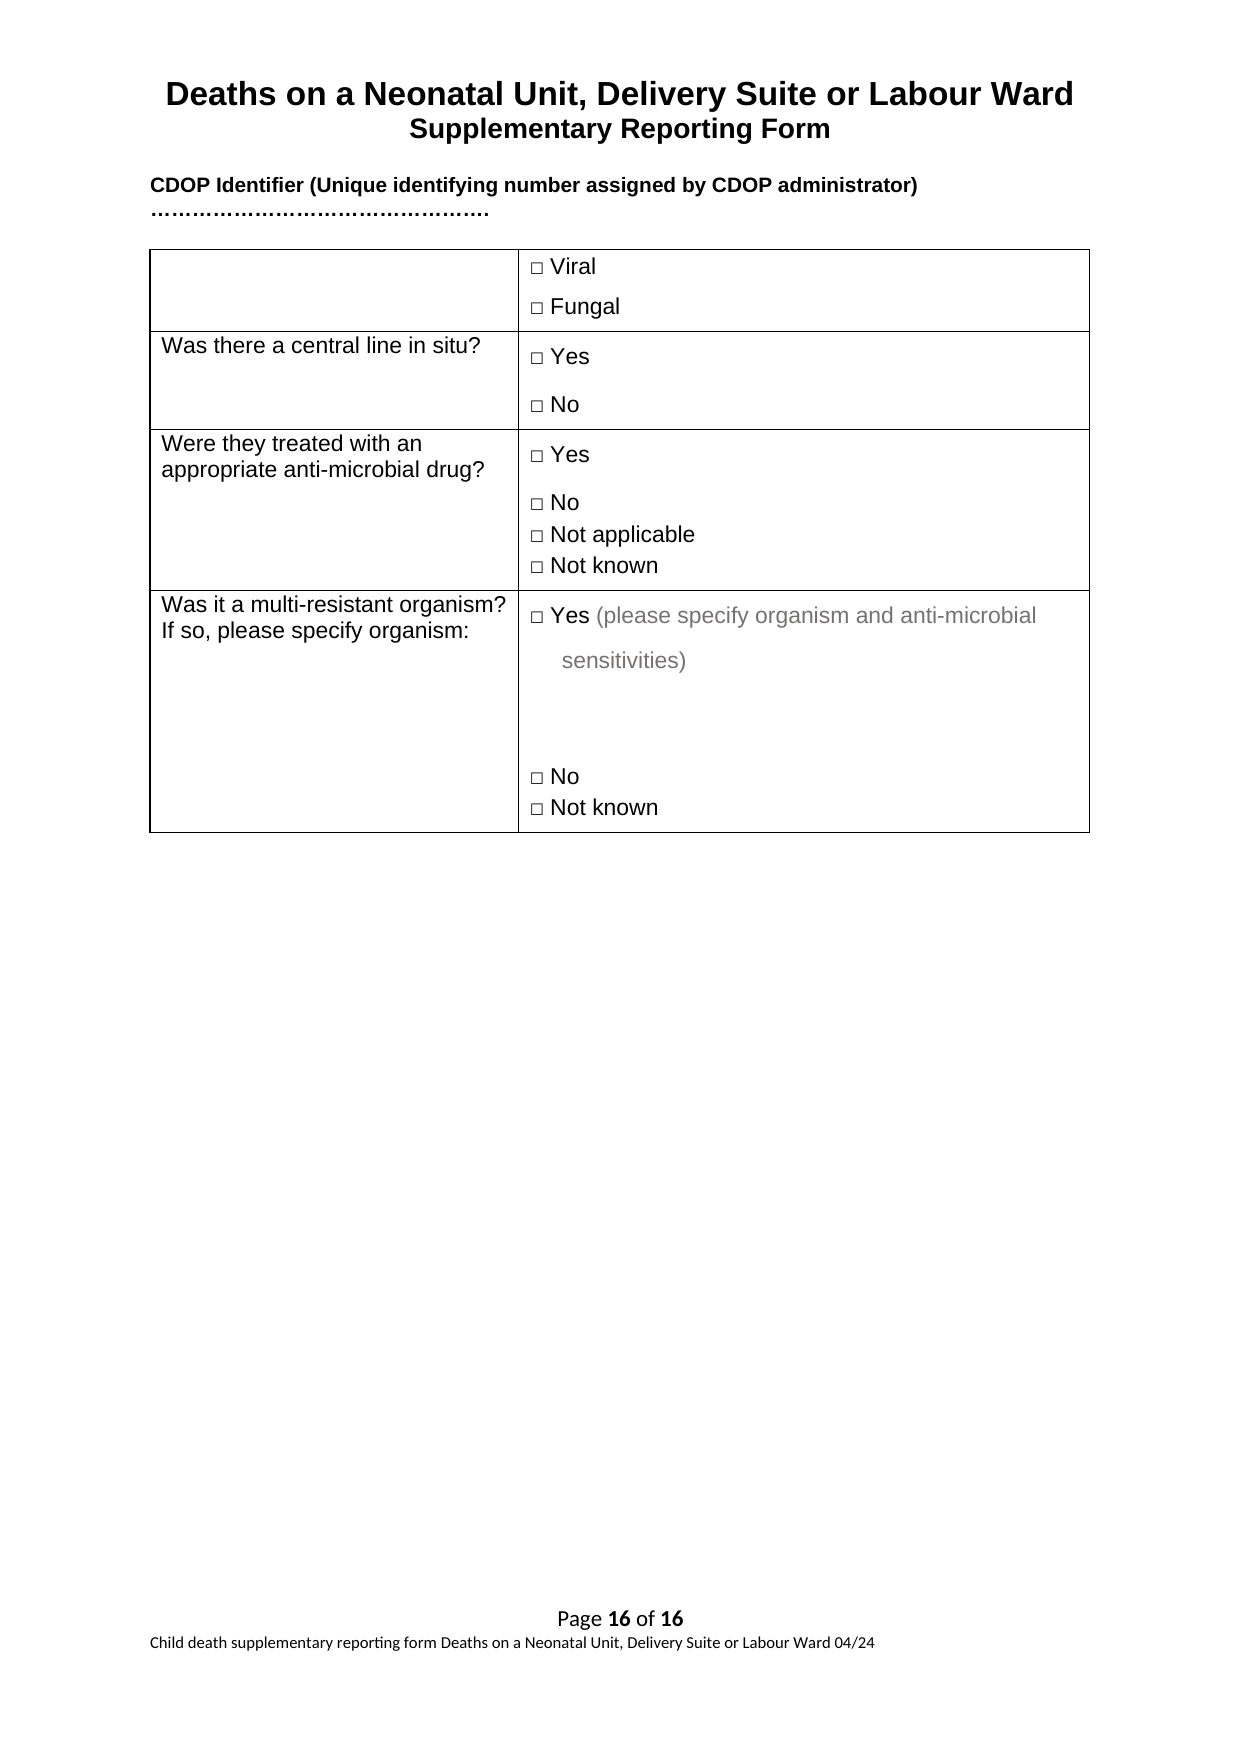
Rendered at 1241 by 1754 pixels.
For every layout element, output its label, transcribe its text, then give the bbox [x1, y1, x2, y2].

table_cell ☐ Yes ☐ No ☐ Not applicable ☐ Not known [519, 430, 1089, 590]
table_cell ☐ Yes ☐ No [519, 332, 1089, 429]
table_cell ☐ Yes (please specify organism and anti-microbial sensitivities) ☐ No ☐ Not known [519, 591, 1089, 832]
table_cell Was it a multi-resistant organism? If so, please specify organism: [151, 591, 518, 832]
table_cell Was there a central line in situ? [151, 332, 518, 429]
table_cell [151, 250, 518, 331]
table_cell ☐ Viral ☐ Fungal [519, 250, 1089, 331]
table_cell Were they treated with an appropriate anti-microbial drug? [151, 430, 518, 590]
